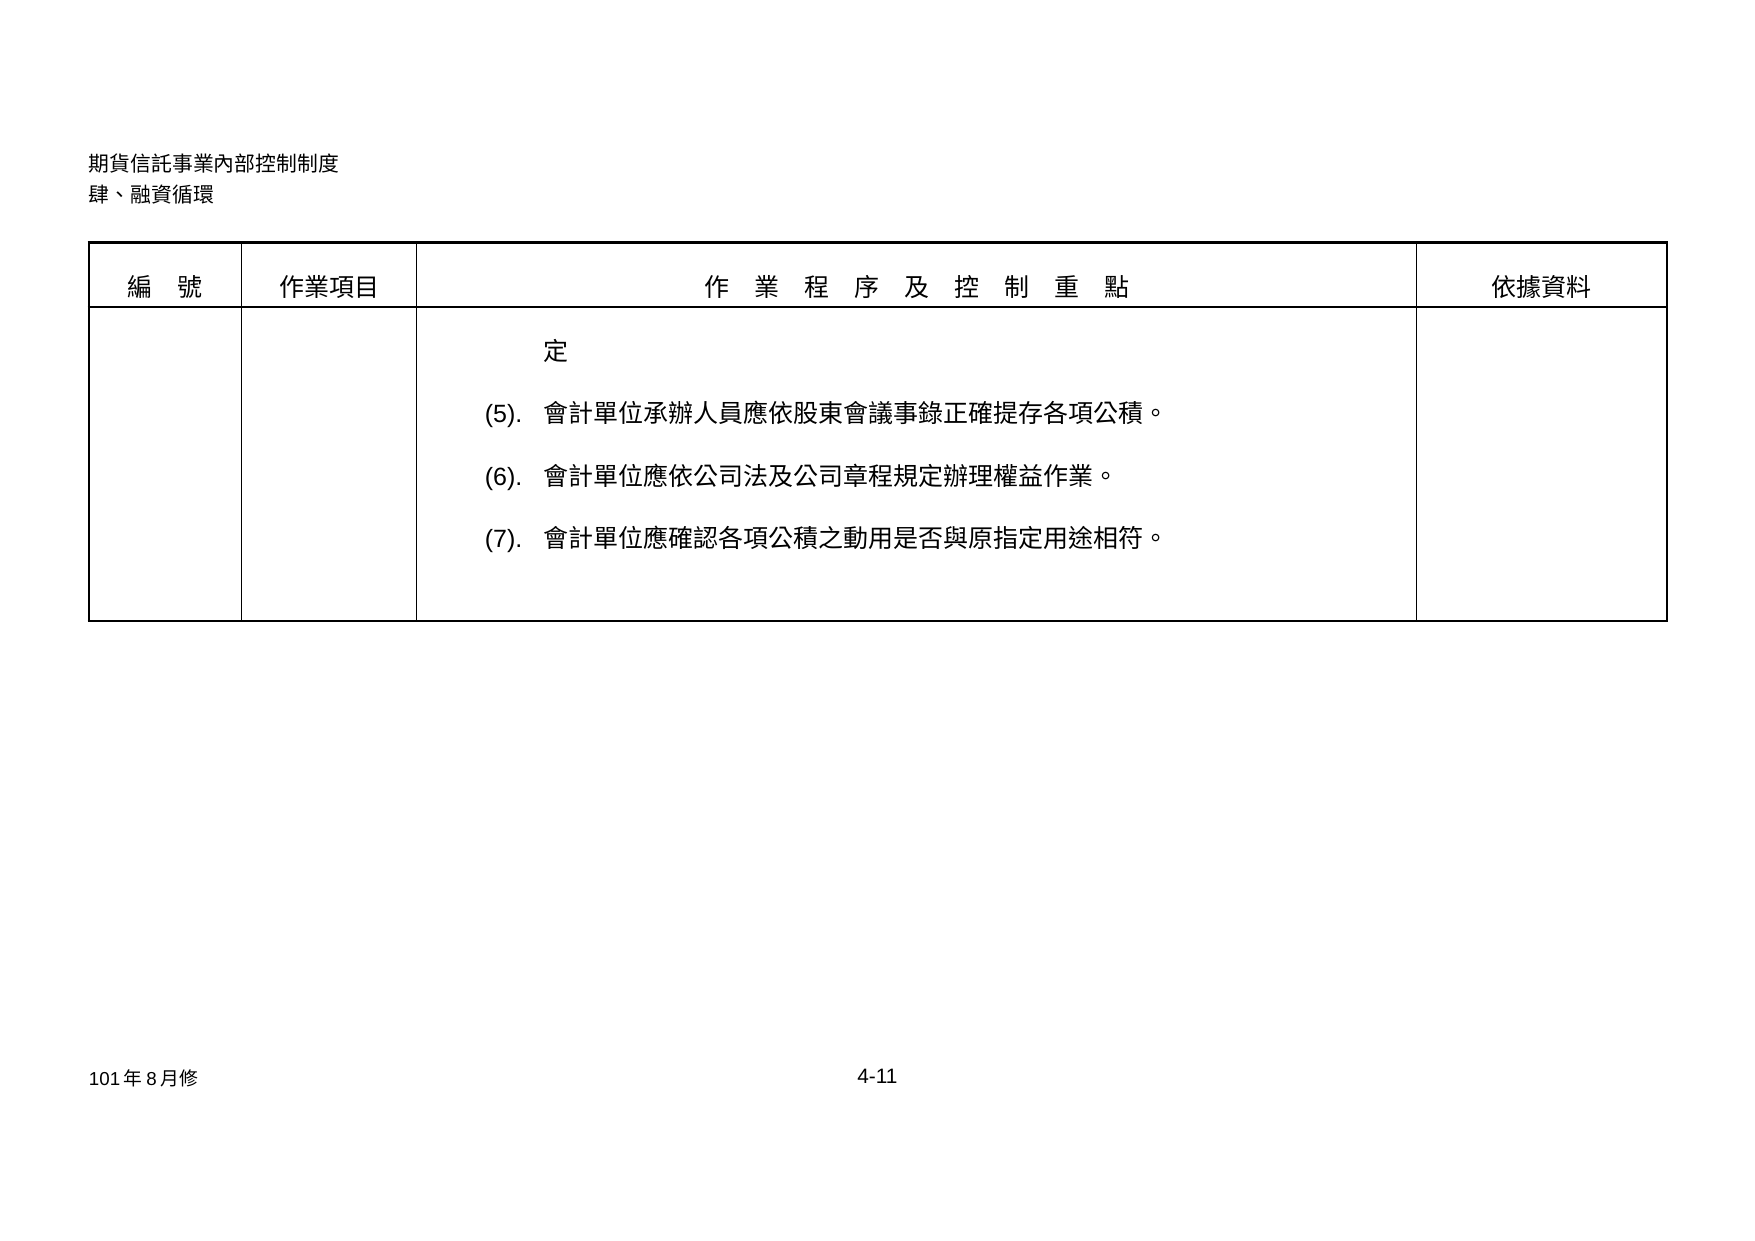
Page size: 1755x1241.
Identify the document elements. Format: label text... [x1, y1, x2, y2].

table_cell 權益作業 [242, 308, 416, 620]
table_header 依據資料 [1417, 244, 1666, 306]
table_header 作 業 程 序 及 控 制 重 點 [417, 244, 1416, 306]
table_cell 法令規章： 期貨信託事業管理規則第18條、第23條、第24條 公司法第241條、第237條 證券交易法 發行人募集與發行有價證券處理準則 使用表單： 股東會議議事錄 [1417, 308, 1666, 620]
table_cell 作業程序： 公司宜考量財務結構、財務風險、股利政策、營運狀況及投資計劃等因素，以瞭解其資金需求，若預算以自有資金籌措，應進一步分析權益各項目增減變動之利弊。 股本 公司應負責記錄及表達股本在當期內增減變動情形，並對股本作業保持完整記錄及妥善保管。 公司辦理現金增資案、盈餘及資本公積轉增資或減資，應經主管機關核准後，始得辦理。 期貨信託事業申請辦理減資退回股本，應符合下列條件： 最近年度或半年度財務報告均經會計師查核簽證出具無保留意見。 最近年度或半年度已依會計師在查核簽證時所出具之內部控制改進建議書確實改進。 最近三年未曾受期貨信託事業管理規則第一百條第一項第二款至第四款、證券投資信託及顧問法第一百零三條第二款至第五款或證券交易法第六十六條第二款至第四款規定之處分。 期貨信託事業減資退回股本後，資本額不得低於依期貨信託事業設置標準第十ㄧ條所定最低實收資本額，且減資後之淨值，除主管機關另有規定外，不得少於新臺幣九億元。 期貨信託事業辦理增資募集及發行有價證券或減資時，應依期貨信託事業管理規則之規定外，尚應依「發行人募集與發行有價證券處理準則」辦理。 未公開發行公司股票之期貨信託事業於增資發行有價證券或減資時，應檢具之申請書件及並向主管機關申報。 資本公積 帳列資本公積係指公司與股東間之股本交易所產生之溢價，通常包括發行股票溢價、庫藏股票交易溢價、因被投資公司增加資本公積而依權益法所認列之金額、應付利息補償金轉列之金額等，應按其性質分別列示。 資本公積除彌補虧損外，不得使用；且非於盈餘公積填補虧損仍有不足時，不得以資本公積填補之。 公司無虧損者，得依公司法第二百四十一條之規定，依股東會決議之方法將下列資本公積之全部或一部撥充資本，按股東原有股份之比例發放新股。 超過票面金額發行股票所得之溢額。 受領贈與之所得。 公司與股東間之股本交易所產生之溢價，包括超過票面金額發行股票溢價、受領贈與之所得及其他依一般公認會計原則所產生者等，均列為「資本公積」科目，並應按其性質分別列示，其用途受限制者，應於財務報告附註揭露受限制情形。 保留盈餘（或累積虧損） 法定盈餘公積之提列應依公司法第二百三十七條之規定，公司於完納一切稅捐後，分派盈餘時，應先提出百分之十為法定盈餘公積，但法定盈餘公積已達資本總額時，不在此限。公司得以章程訂定或股東會決議，另提特別盈餘公積。 依期貨信託事業管理規則第十八條之規定，期貨信託事業應依主管機關規定提撥一定比率之特別盈餘公積。 法定公積、特別盈餘公積及資本公積，原則上僅供彌補虧損及轉列資本之用；若用於他途，應依相關法令辦理。 公司無虧損者，得依公司法第二百四十一條規定依股東會決議之方法，將法定盈餘公積，按股東原有股份之比例發放新股。以法定盈餘公積撥充資本者，以該項公積已達實收資本額之百分之五十，並以撥充其半數為限。 年度盈餘之分配，依公司章程規定和股東會決議辦理，並按所得稅法相關規定辦理。 控制重點： 權益項目內容應完整歸屬。 屬資本公積的項目應正確列計。 期貨信託事業辦理增資募集及發行有價證券或減資時，應依期貨信託事業管理規則之規定外尚應依「發行人募集與發行有價證券處理準則」辦理。 公司資本公積及保留盈餘之使用及會計紀錄應依照公司法及相關證券交易之規定 會計單位承辦人員應依股東會議事錄正確提存各項公積。 會計單位應依公司法及公司章程規定辦理權益作業。 會計單位應確認各項公積之動用是否與原指定用途相符。 [417, 308, 1416, 620]
table_header 作業項目 [242, 244, 416, 306]
table_header 編 號 [90, 244, 241, 306]
table_cell [90, 308, 241, 620]
